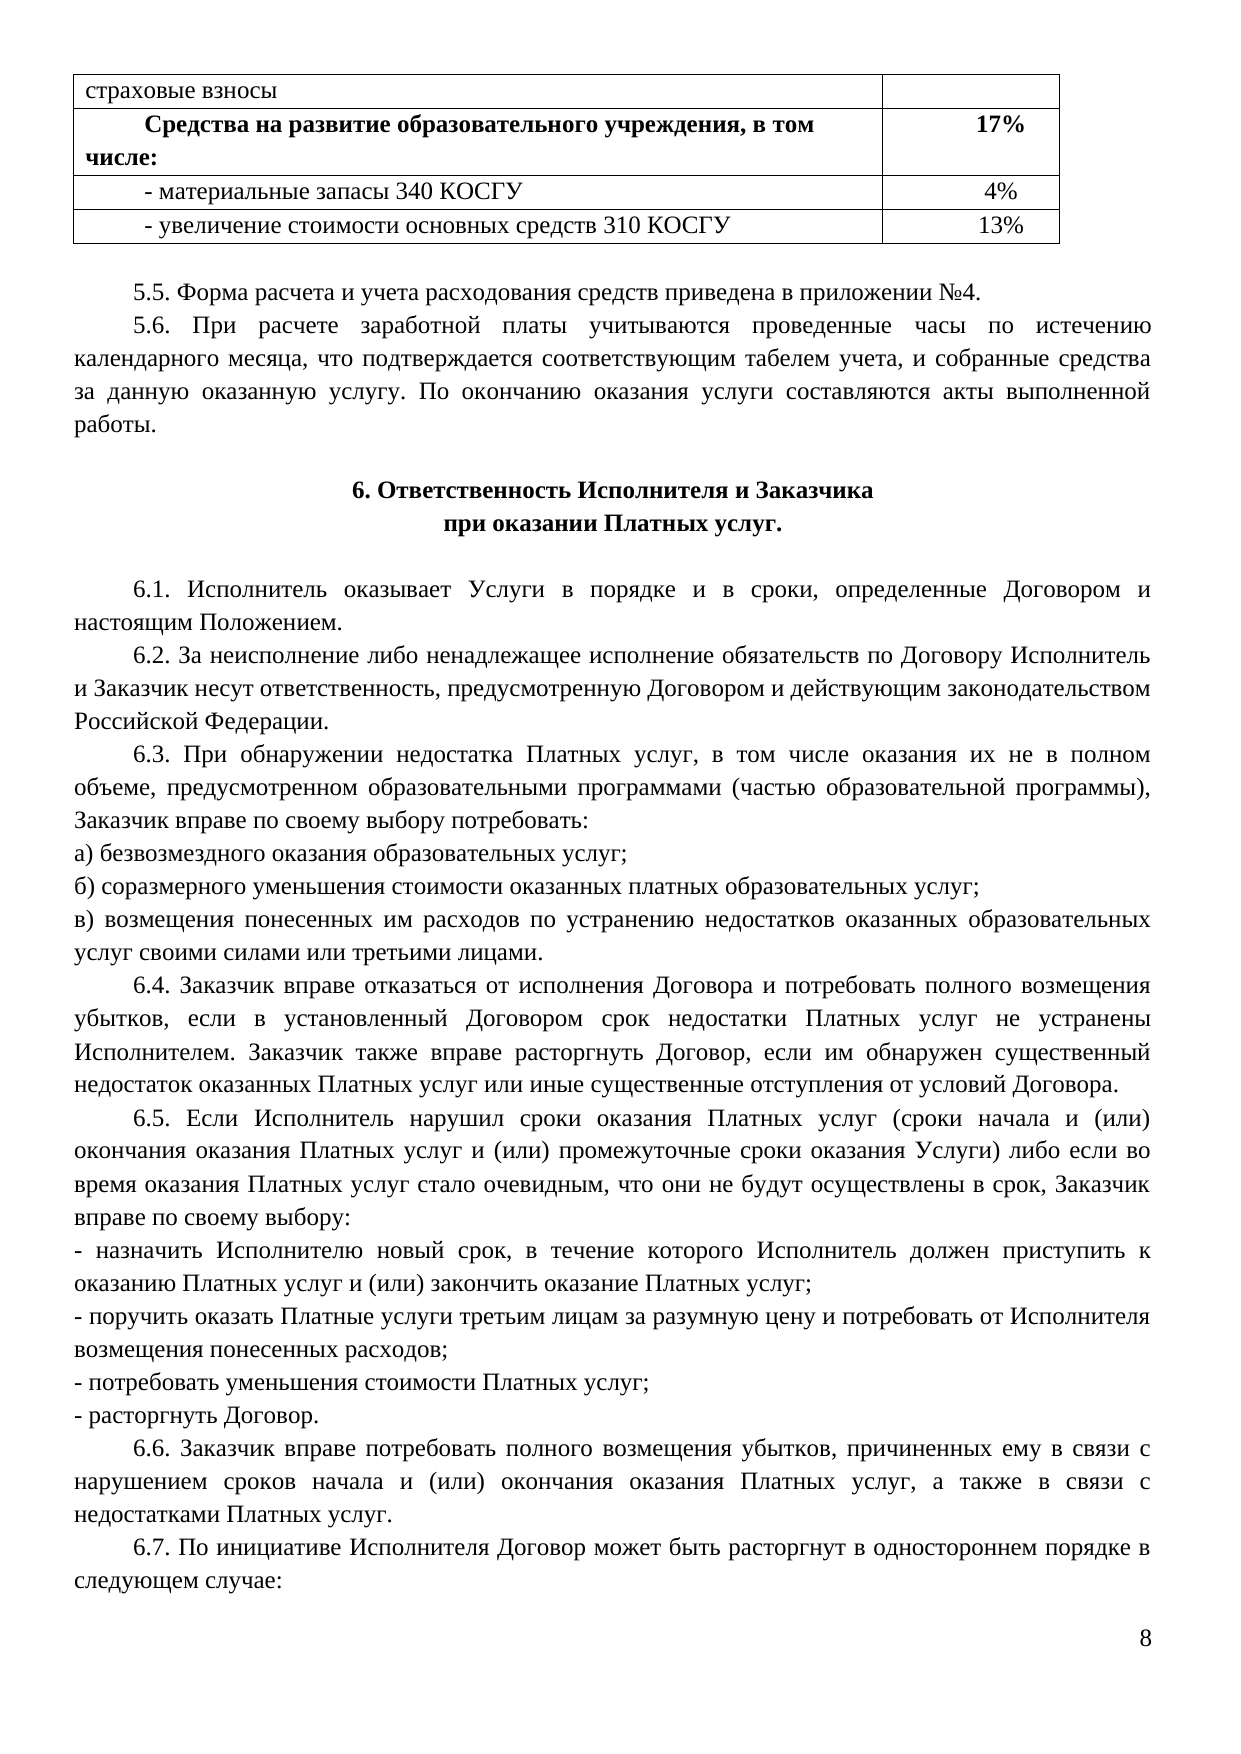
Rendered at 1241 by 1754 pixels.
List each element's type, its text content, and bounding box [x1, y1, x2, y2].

table_cell - увеличение стоимости основных средств 310 КОСГУ [74, 210, 882, 243]
table_cell 13% [883, 210, 1059, 243]
text - расторгнуть Договор. [74, 1400, 1152, 1428]
text в) возмещения понесенных им расходов по устранению недостатков оказанных образовательных услуг своими силами или третьими лицами. [74, 904, 1152, 966]
text 6.7. По инициативе Исполнителя Договор может быть расторгнут в одностороннем порядке в следующем случае: [74, 1532, 1152, 1594]
text 6.6. Заказчик вправе потребовать полного возмещения убытков, причиненных ему в связи с нарушением сроков начала и (или) окончания оказания Платных услуг, а также в связи с недостатками Платных услуг. [74, 1433, 1152, 1528]
table_cell - материальные запасы 340 КОСГУ [74, 176, 882, 209]
text 6.2. За неисполнение либо ненадлежащее исполнение обязательств по Договору Исполнитель и Заказчик несут ответственность, предусмотренную Договором и действующим законодательством Российской Федерации. [74, 640, 1152, 735]
text - потребовать уменьшения стоимости Платных услуг; [74, 1367, 1152, 1396]
table_cell 4% [883, 176, 1059, 209]
text 6.5. Если Исполнитель нарушил сроки оказания Платных услуг (сроки начала и (или) окончания оказания Платных услуг и (или) промежуточные сроки оказания Услуги) либо если во время оказания Платных услуг стало очевидным, что они не будут осуществлены в срок, Заказчик вправе по своему выбору: [74, 1103, 1152, 1230]
text 6. Ответственность Исполнителя и Заказчика [74, 475, 1152, 504]
table_cell [883, 75, 1059, 108]
text 5.5. Форма расчета и учета расходования средств приведена в приложении №4. [74, 277, 1152, 306]
table_cell 17% [883, 109, 1059, 175]
text 6.3. При обнаружении недостатка Платных услуг, в том числе оказания их не в полном объеме, предусмотренном образовательными программами (частью образовательной программы), Заказчик вправе по своему выбору потребовать: [74, 739, 1152, 834]
text а) безвозмездного оказания образовательных услуг; [74, 838, 1152, 867]
text 5.6. При расчете заработной платы учитываются проведенные часы по истечению календарного месяца, что подтверждается соответствующим табелем учета, и собранные средства за данную оказанную услугу. По окончанию оказания услуги составляются акты выполненной работы. [74, 310, 1152, 438]
text - поручить оказать Платные услуги третьим лицам за разумную цену и потребовать от Исполнителя возмещения понесенных расходов; [74, 1301, 1152, 1362]
text при оказании Платных услуг. [74, 508, 1152, 537]
text б) соразмерного уменьшения стоимости оказанных платных образовательных услуг; [74, 871, 1152, 900]
table_cell страховые взносы [74, 75, 882, 108]
text - назначить Исполнителю новый срок, в течение которого Исполнитель должен приступить к оказанию Платных услуг и (или) закончить оказание Платных услуг; [74, 1235, 1152, 1296]
text 6.4. Заказчик вправе отказаться от исполнения Договора и потребовать полного возмещения убытков, если в установленный Договором срок недостатки Платных услуг не устранены Исполнителем. Заказчик также вправе расторгнуть Договор, если им обнаружен существенный недостаток оказанных Платных услуг или иные существенные отступления от условий Договора. [74, 971, 1152, 1098]
text 6.1. Исполнитель оказывает Услуги в порядке и в сроки, определенные Договором и настоящим Положением. [74, 574, 1152, 636]
table_cell Средства на развитие образовательного учреждения, в том числе: [74, 109, 882, 175]
